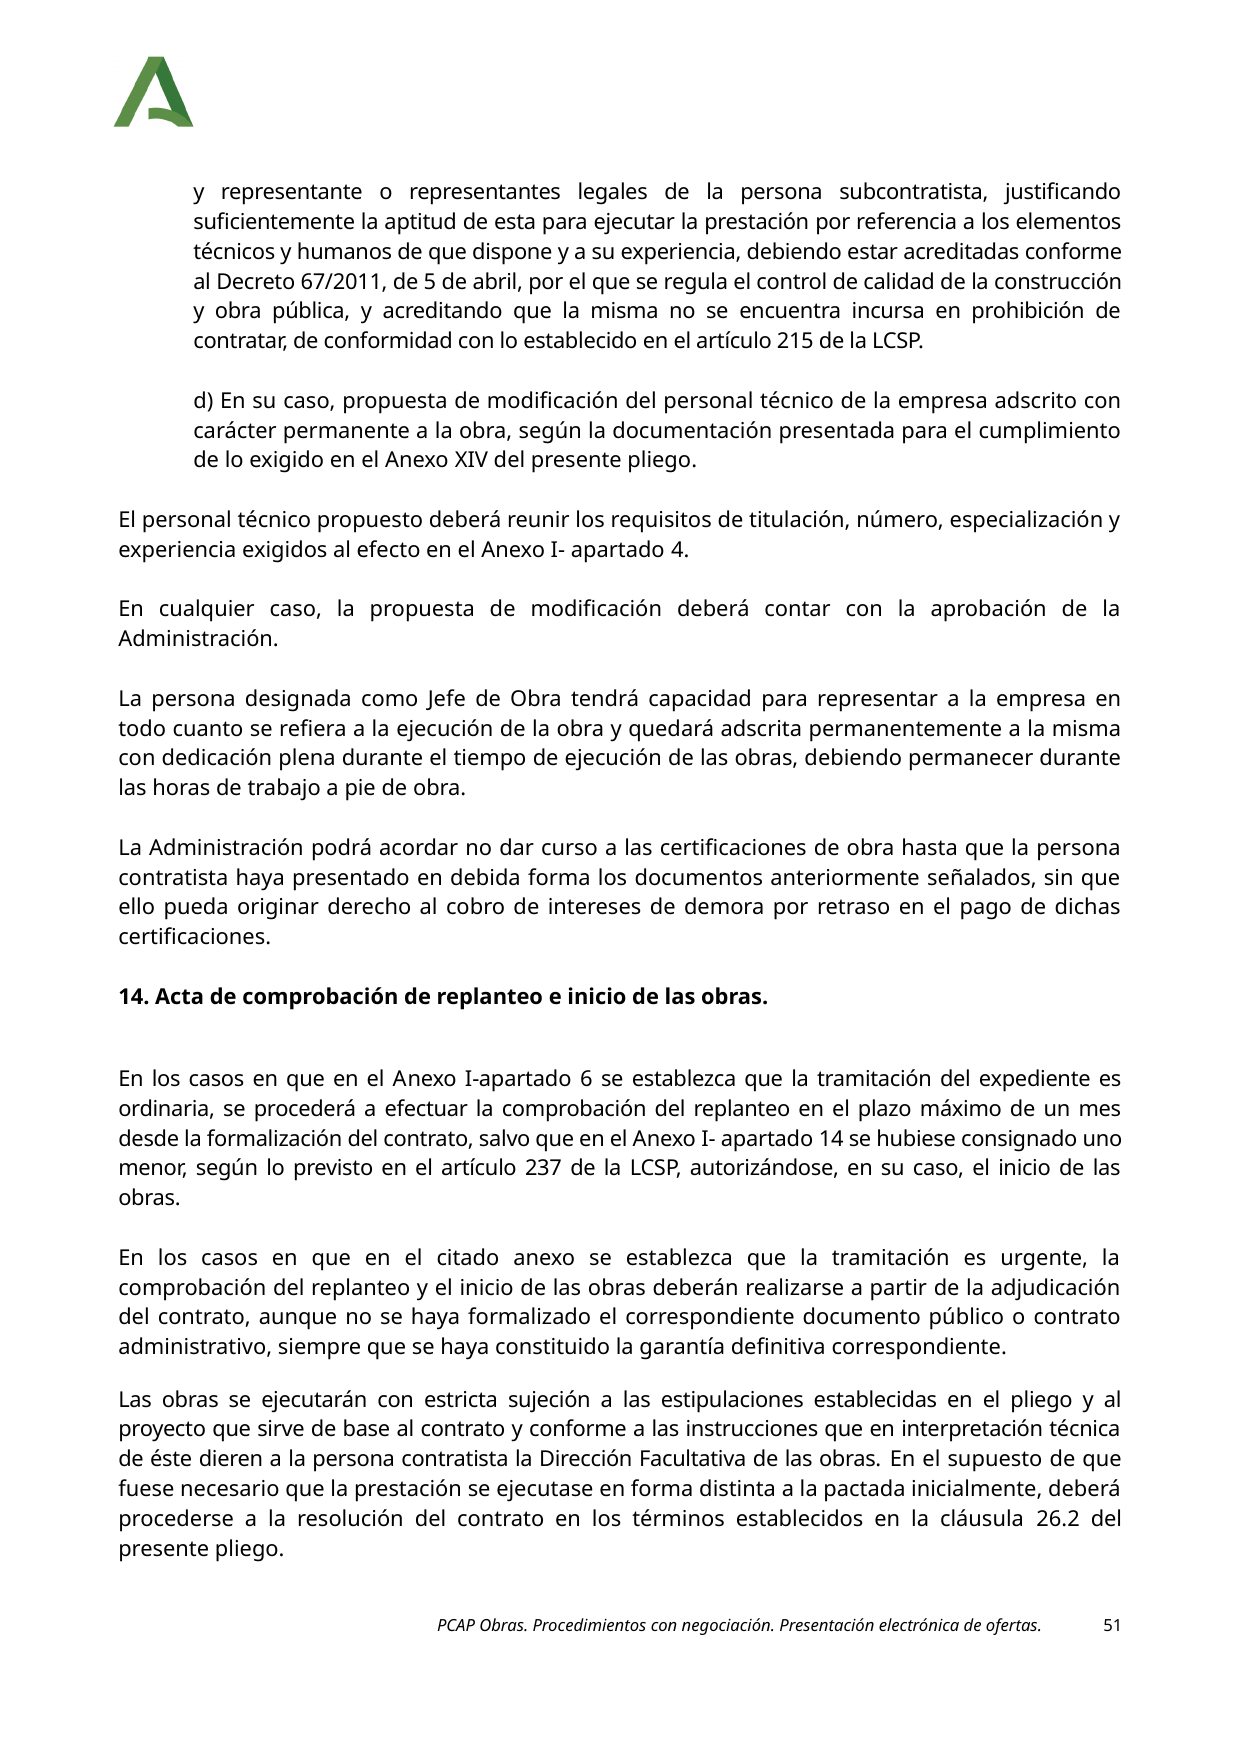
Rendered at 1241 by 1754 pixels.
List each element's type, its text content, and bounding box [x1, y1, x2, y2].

text En los casos en que en el Anexo I-apartado 6 se establezca que la tramitación del expediente es ordinaria, se procederá a efectuar la comprobación del replanteo en el plazo máximo de un mes desde la formalización del contrato, salvo que en el Anexo I- apartado 14 se hubiese consignado uno menor, según lo previsto en el artículo 237 de la LCSP, autorizándose, en su caso, el inicio de las obras. [118, 1063, 1122, 1212]
text En cualquier caso, la propuesta de modificación deberá contar con la aprobación de la Administración. [118, 593, 1122, 653]
text En los casos en que en el citado anexo se establezca que la tramitación es urgente, la comprobación del replanteo y el inicio de las obras deberán realizarse a partir de la adjudicación del contrato, aunque no se haya formalizado el correspondiente documento público o contrato administrativo, siempre que se haya constituido la garantía definitiva correspondiente. [118, 1242, 1122, 1361]
list y representante o representantes legales de la persona subcontratista, justificando suficientemente la aptitud de esta para ejecutar la prestación por referencia a los elementos técnicos y humanos de que dispone y a su experiencia, debiendo estar acreditadas conforme al Decreto 67/2011, de 5 de abril, por el que se regula el control de calidad de la construcción y obra pública, y acreditando que la misma no se encuentra incursa en prohibición de contratar, de conformidad con lo establecido en el artículo 215 de la LCSP. [156, 176, 1122, 355]
text El personal técnico propuesto deberá reunir los requisitos de titulación, número, especialización y experiencia exigidos al efecto en el Anexo I- apartado 4. [118, 504, 1122, 564]
list d) En su caso, propuesta de modificación del personal técnico de la empresa adscrito con carácter permanente a la obra, según la documentación presentada para el cumplimiento de lo exigido en el Anexo XIV del presente pliego. [156, 385, 1122, 474]
text La persona designada como Jefe de Obra tendrá capacidad para representar a la empresa en todo cuanto se refiera a la ejecución de la obra y quedará adscrita permanentemente a la misma con dedicación plena durante el tiempo de ejecución de las obras, debiendo permanecer durante las horas de trabajo a pie de obra. [118, 683, 1122, 802]
text La Administración podrá acordar no dar curso a las certificaciones de obra hasta que la persona contratista haya presentado en debida forma los documentos anteriormente señalados, sin que ello pueda originar derecho al cobro de intereses de demora por retraso en el pago de dichas certificaciones. [118, 832, 1122, 951]
text Las obras se ejecutarán con estricta sujeción a las estipulaciones establecidas en el pliego y al proyecto que sirve de base al contrato y conforme a las instrucciones que en interpretación técnica de éste dieren a la persona contratista la Dirección Facultativa de las obras. En el supuesto de que fuese necesario que la prestación se ejecutase en forma distinta a la pactada inicialmente, deberá procederse a la resolución del contrato en los términos establecidos en la cláusula 26.2 del presente pliego. [118, 1384, 1122, 1562]
subtitle 14. Acta de comprobación de replanteo e inicio de las obras. [118, 981, 1122, 1011]
picture [109, 52, 198, 131]
